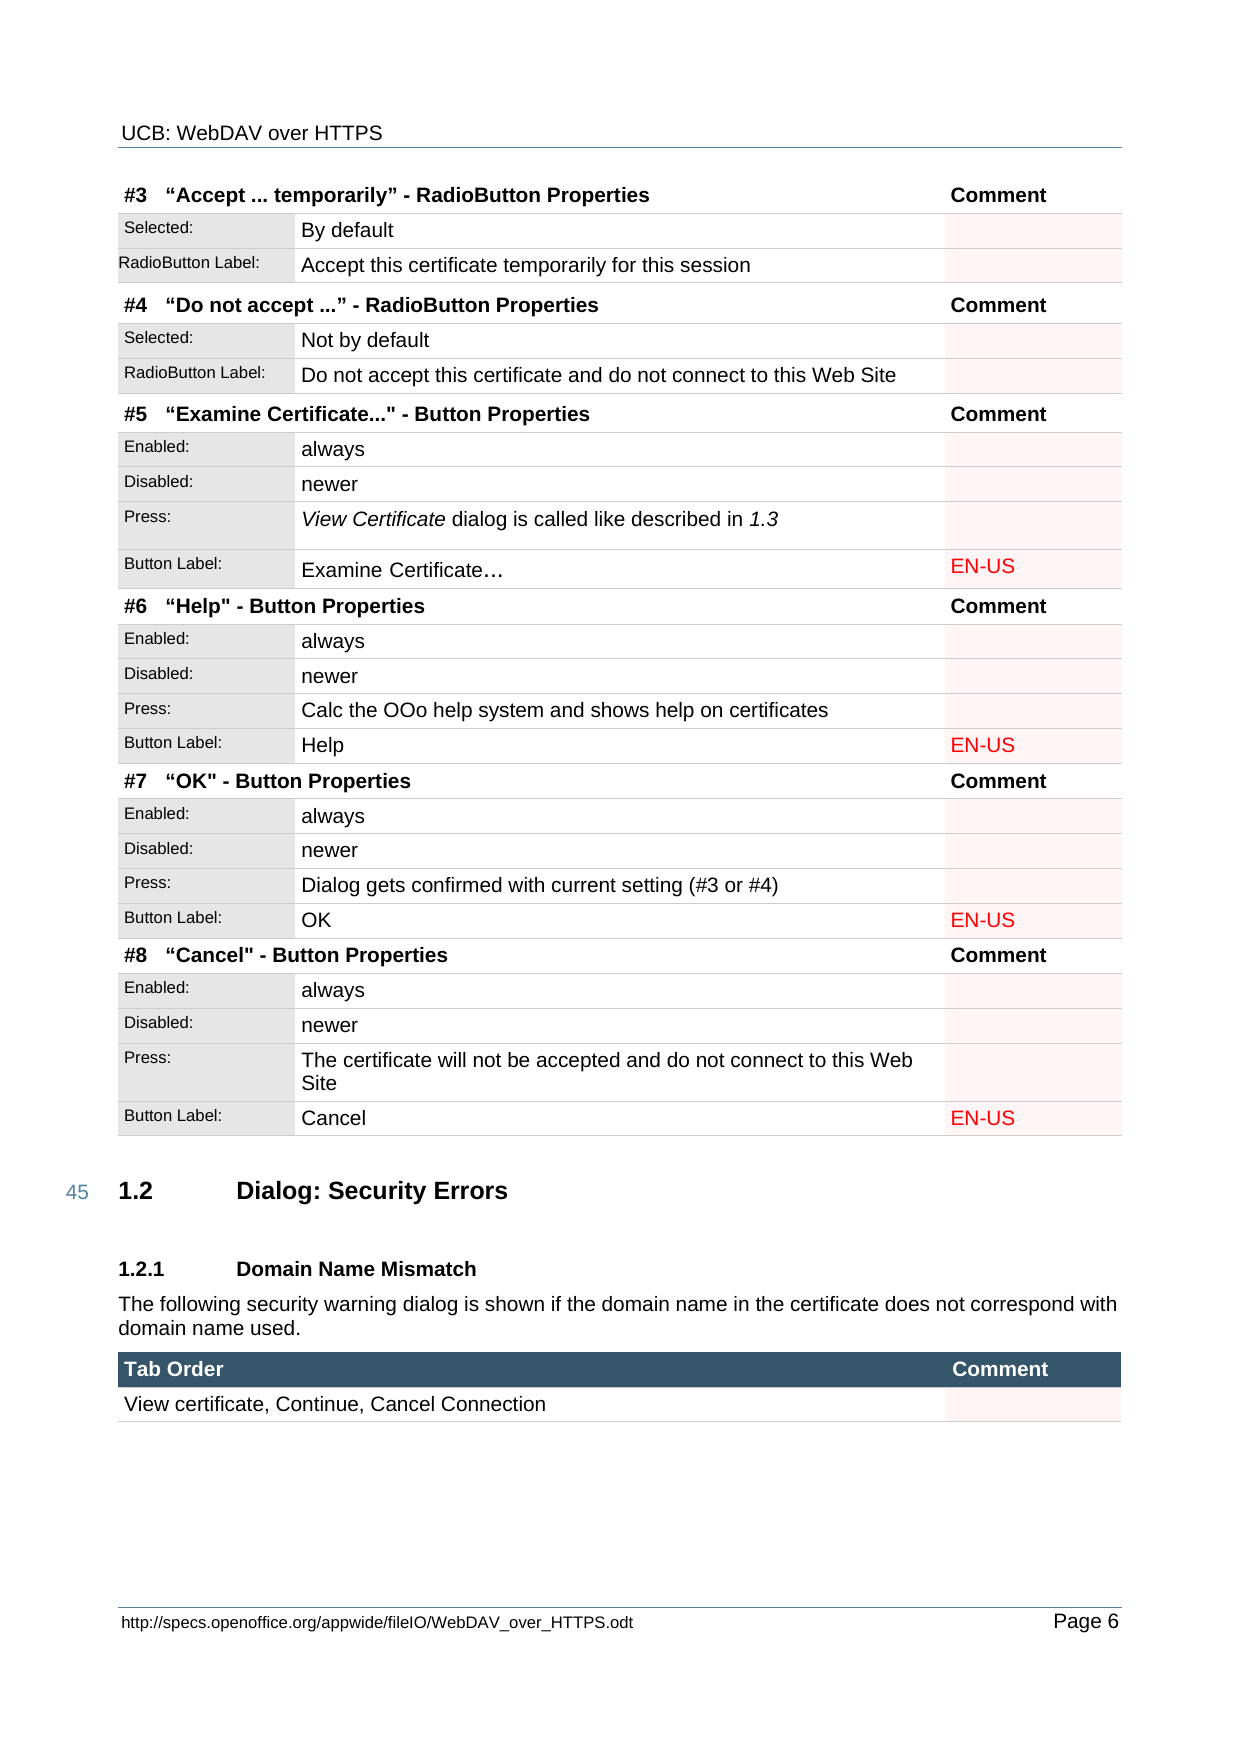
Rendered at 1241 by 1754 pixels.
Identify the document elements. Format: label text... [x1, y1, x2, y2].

table_cell Do not accept this certificate and do not connect to this Web Site [295, 359, 945, 393]
table_cell [945, 1009, 1122, 1043]
table_cell [945, 869, 1122, 903]
table_cell always [295, 974, 945, 1008]
table_cell [945, 659, 1122, 693]
subtitle Domain Name Mismatch [118, 1258, 1122, 1281]
table_cell newer [295, 467, 945, 501]
table_cell EN-US [945, 550, 1122, 588]
table_cell Selected: [118, 214, 295, 248]
table_cell Enabled: [118, 799, 295, 833]
table_cell EN-US [945, 1102, 1122, 1135]
table_cell By default [295, 214, 945, 248]
table_header “Accept ... temporarily” - RadioButton Properties [118, 177, 945, 213]
table_cell Button Label: [118, 729, 295, 763]
table_header Comment [946, 1352, 1121, 1387]
table_header “Examine Certificate..." - Button Properties [118, 394, 945, 432]
table_header “Cancel" - Button Properties [118, 939, 945, 973]
table_cell Press: [118, 1044, 295, 1101]
table_cell RadioButton Label: [118, 359, 295, 393]
table_cell [945, 1044, 1122, 1101]
table_cell always [295, 799, 945, 833]
table_cell newer [295, 659, 945, 693]
table_cell Cancel [295, 1102, 945, 1135]
table_cell [945, 214, 1122, 248]
table_header Comment [945, 939, 1122, 973]
table_cell Button Label: [118, 904, 295, 938]
table_cell always [295, 433, 945, 466]
table_header Tab Order [118, 1352, 946, 1387]
table_cell [945, 625, 1122, 658]
table_cell [945, 359, 1122, 393]
table_cell [945, 834, 1122, 868]
table_cell Disabled: [118, 1009, 295, 1043]
table_header Comment [945, 283, 1122, 323]
table_header “Help" - Button Properties [118, 589, 945, 624]
table_cell [945, 324, 1122, 358]
table_cell EN-US [945, 904, 1122, 938]
table_cell Calc the OOo help system and shows help on certificates [295, 694, 945, 728]
table_cell Dialog gets confirmed with current setting (#3 or #4) [295, 869, 945, 903]
table_cell View certificate, Continue, Cancel Connection [118, 1388, 946, 1421]
table_header Comment [945, 764, 1122, 798]
table_header “Do not accept ...” - RadioButton Properties [118, 283, 945, 323]
table_cell Enabled: [118, 433, 295, 466]
table_cell Press: [118, 694, 295, 728]
table_header “OK" - Button Properties [118, 764, 945, 798]
table_header Comment [945, 394, 1122, 432]
table_cell Press: [118, 869, 295, 903]
table_cell Disabled: [118, 834, 295, 868]
table_cell [945, 799, 1122, 833]
table_cell The certificate will not be accepted and do not connect to this Web Site [295, 1044, 945, 1101]
table_cell Enabled: [118, 625, 295, 658]
table_cell [945, 249, 1122, 282]
table_cell Not by default [295, 324, 945, 358]
table_cell Accept this certificate temporarily for this session [295, 249, 945, 282]
table_cell [945, 974, 1122, 1008]
table_cell always [295, 625, 945, 658]
subtitle Dialog: Security Errors [118, 1177, 1122, 1205]
text The following security warning dialog is shown if the domain name in the certificate does not correspond with domain name used. [118, 1293, 1122, 1339]
table_cell EN-US [945, 729, 1122, 763]
table_cell newer [295, 1009, 945, 1043]
table_cell Examine Certificate... [295, 550, 945, 588]
table_cell Help [295, 729, 945, 763]
table_cell Disabled: [118, 467, 295, 501]
table_cell newer [295, 834, 945, 868]
table_cell RadioButton Label: [118, 249, 295, 282]
table_header Comment [945, 589, 1122, 624]
table_cell [945, 502, 1122, 549]
table_cell [945, 467, 1122, 501]
table_cell [945, 694, 1122, 728]
table_cell [945, 433, 1122, 466]
table_cell View Certificate dialog is called like described in 1.3 [295, 502, 945, 549]
table_cell Disabled: [118, 659, 295, 693]
table_cell Selected: [118, 324, 295, 358]
table_cell Button Label: [118, 1102, 295, 1135]
table_cell OK [295, 904, 945, 938]
table_cell Enabled: [118, 974, 295, 1008]
table_cell Press: [118, 502, 295, 549]
table_cell Button Label: [118, 550, 295, 588]
table_cell [946, 1388, 1121, 1421]
table_header Comment [945, 177, 1122, 213]
